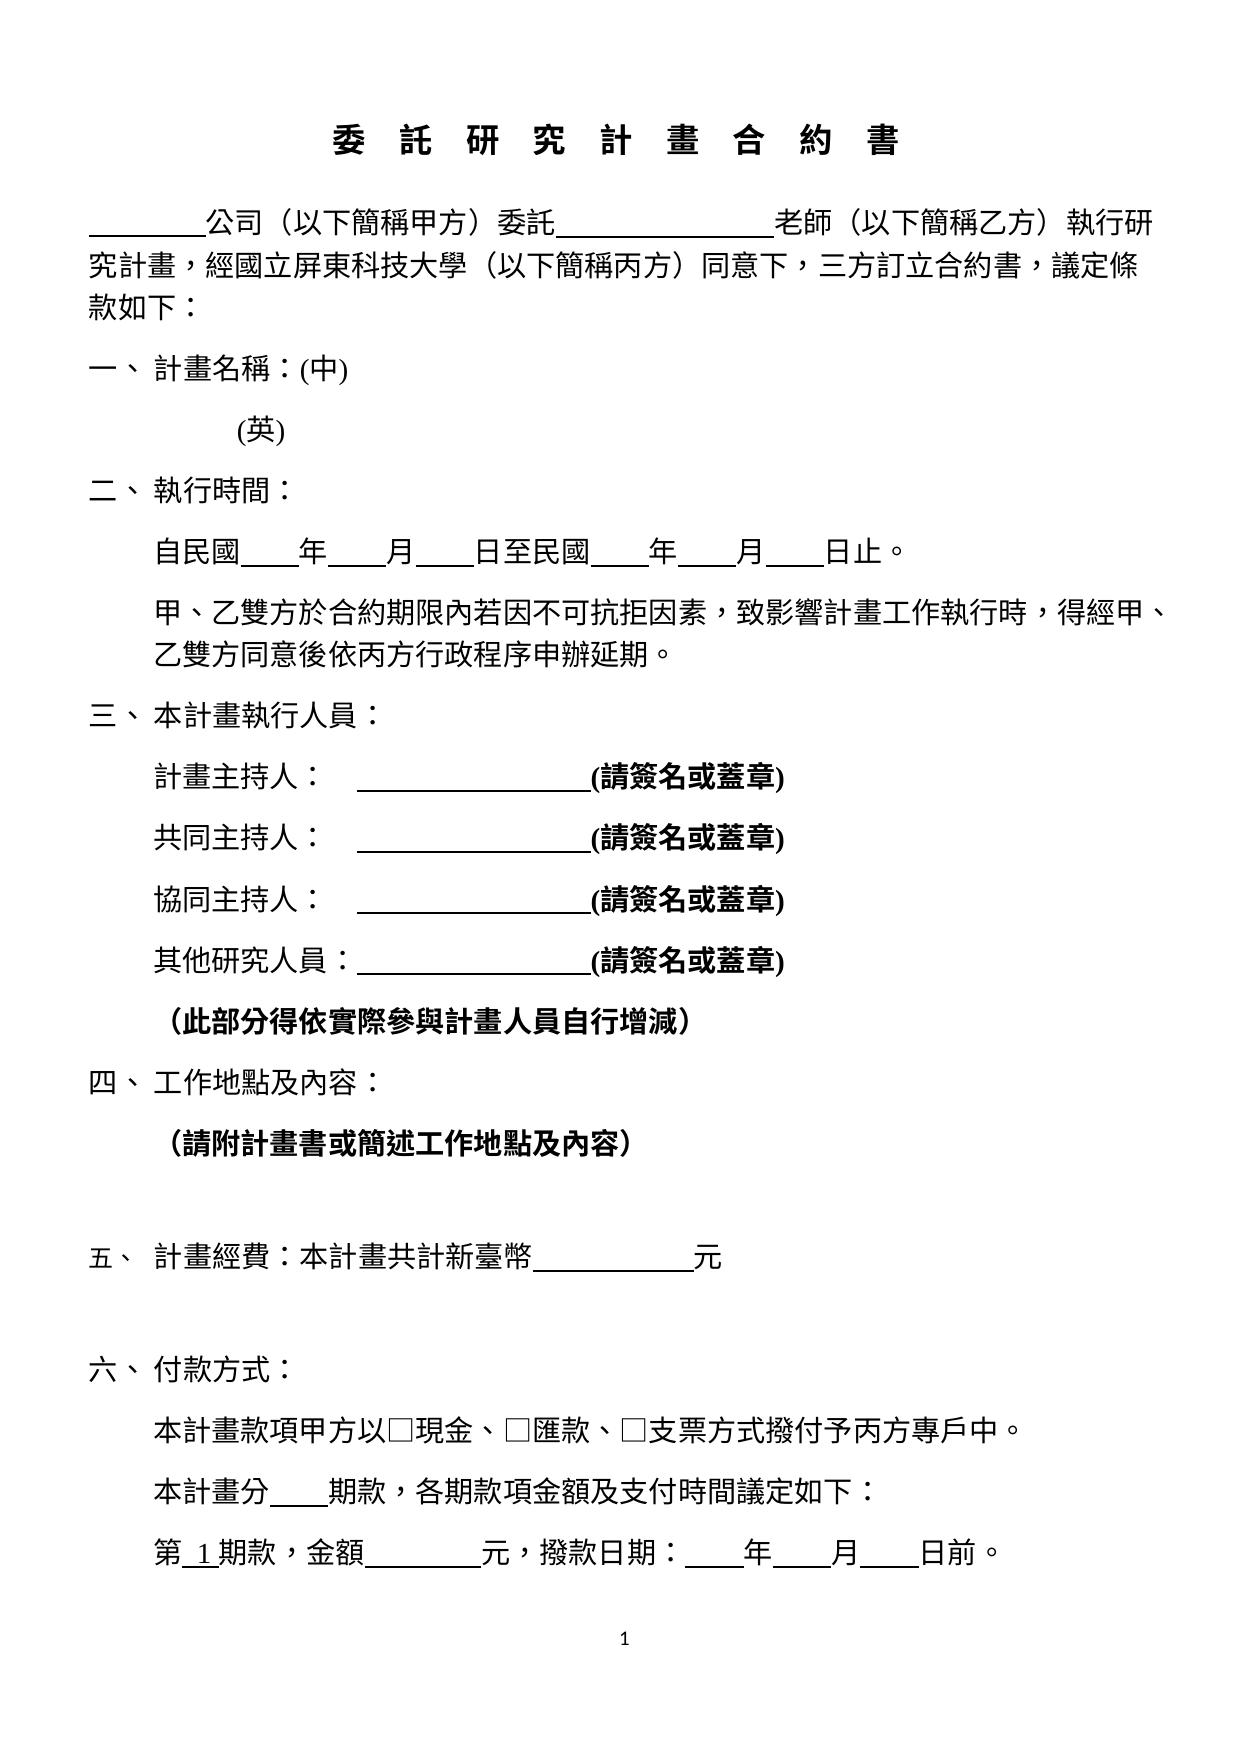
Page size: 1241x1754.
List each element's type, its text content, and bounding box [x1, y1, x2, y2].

list 付款方式： [89, 1347, 1162, 1389]
text 本計畫分 期款，各期款項金額及支付時間議定如下： [153, 1469, 1162, 1511]
list 執行時間： [89, 467, 1162, 510]
text 公司（以下簡稱甲方）委託 老師（以下簡稱乙方）執行研究計畫，經國立屏東科技大學（以下簡稱丙方）同意下，三方訂立合約書，議定條款如下： [89, 200, 1154, 327]
text (英) [164, 406, 1162, 449]
list 工作地點及內容： [89, 1059, 1162, 1101]
text 第 1 期款，金額 元，撥款日期： 年 月 日前。 [153, 1530, 1162, 1572]
list 本計畫執行人員： [89, 693, 1162, 735]
text 甲、乙雙方於合約期限內若因不可抗拒因素，致影響計畫工作執行時，得經甲、乙雙方同意後依丙方行政程序申辦延期。 [153, 589, 1162, 674]
text 自民國 年 月 日至民國 年 月 日止。 [153, 528, 1162, 571]
text 共同主持人： (請簽名或蓋章) [153, 815, 1162, 857]
list 計畫經費：本計畫共計新臺幣 元 [89, 1233, 1162, 1276]
text 本計畫款項甲方以□現金、□匯款、□支票方式撥付予丙方專戶中。 [153, 1408, 1162, 1450]
text （此部分得依實際參與計畫人員自行增減） [153, 998, 1162, 1040]
text 協同主持人： (請簽名或蓋章) [153, 876, 1162, 918]
list 計畫名稱：(中) [89, 345, 1162, 388]
text 計畫主持人： (請簽名或蓋章) [153, 754, 1162, 796]
text 委 託 研 究 計 畫 合 約 書 [89, 114, 1143, 162]
text （請附計畫書或簡述工作地點及內容） [153, 1120, 1162, 1162]
text 其他研究人員： (請簽名或蓋章) [153, 937, 1162, 979]
